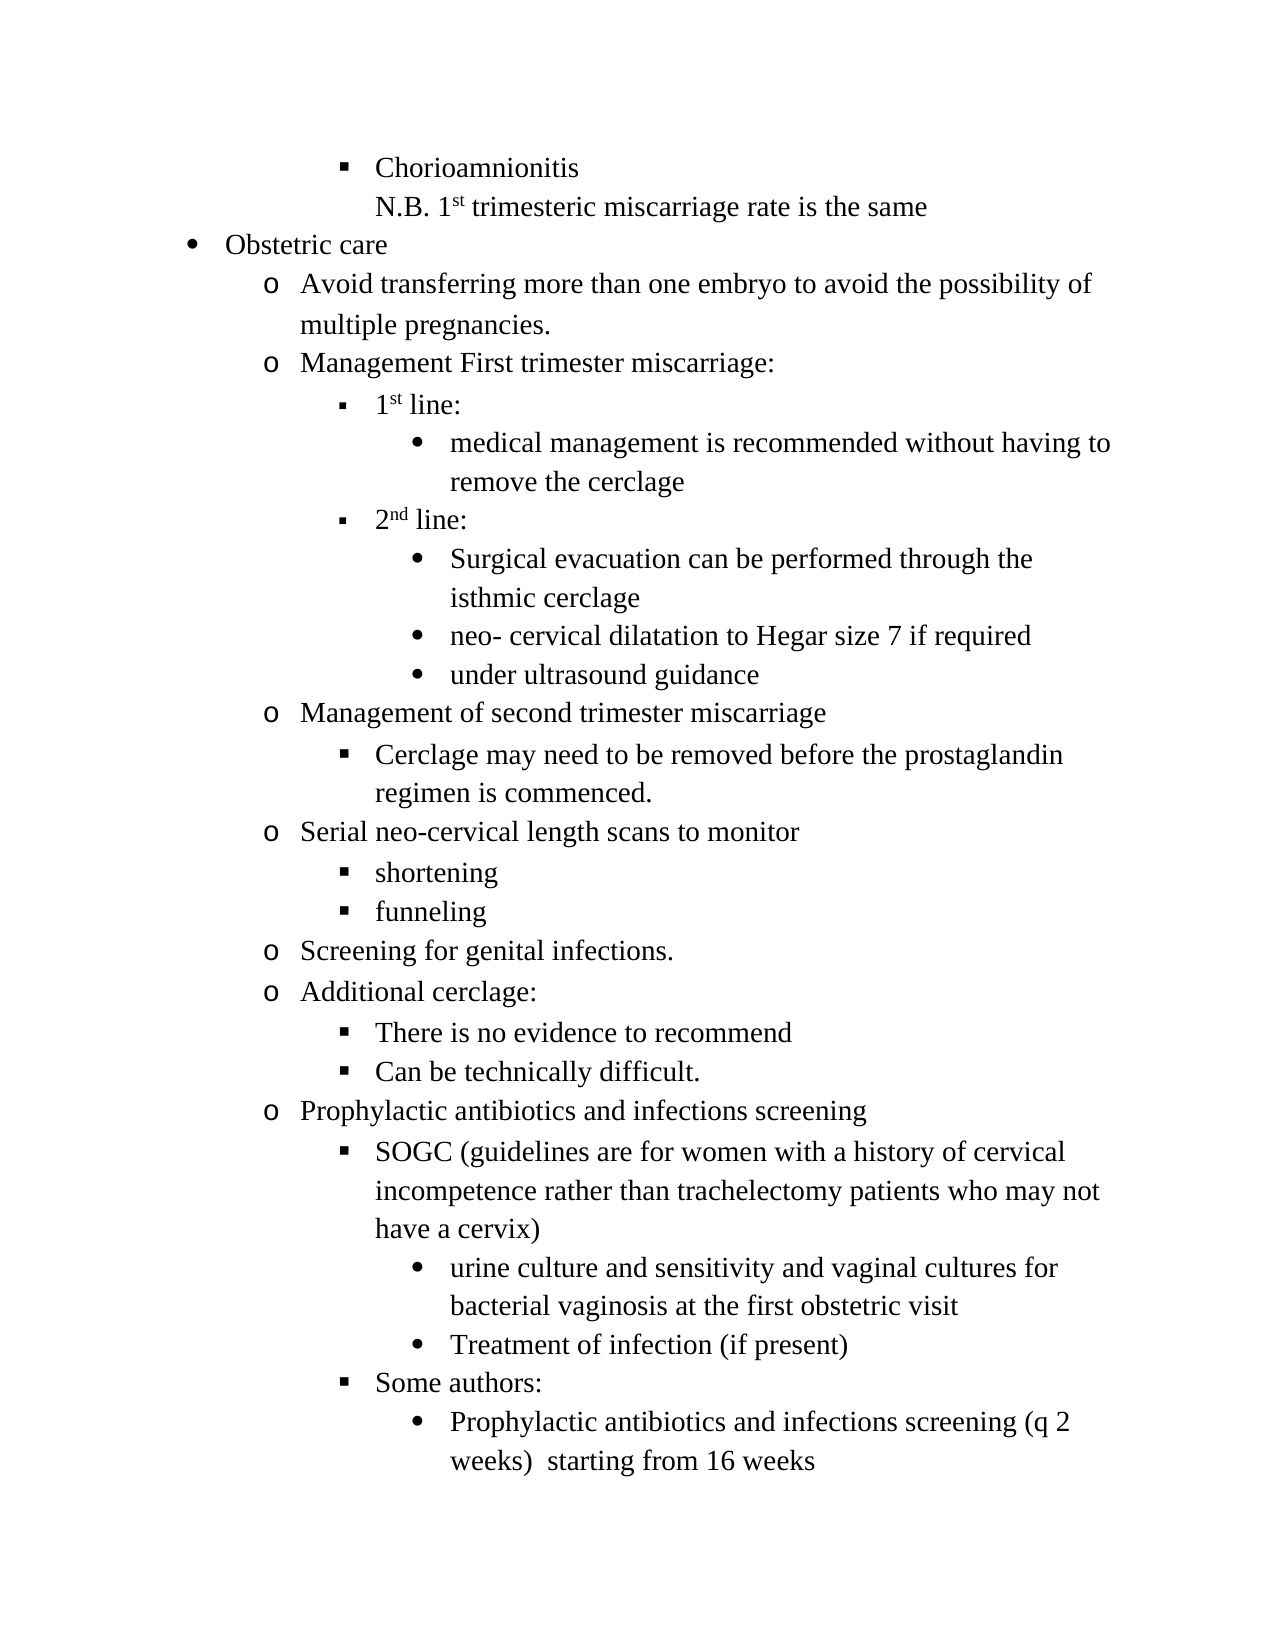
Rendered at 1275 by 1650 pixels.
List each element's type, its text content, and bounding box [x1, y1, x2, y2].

list Serial neo-cervical length scans to monitor [262, 814, 1125, 850]
list Cerclage may need to be removed before the prostaglandin regimen is commenced. [337, 737, 1125, 809]
list urine culture and sensitivity and vaginal cultures for bacterial vaginosis at the first obstetric visit [412, 1250, 1125, 1322]
list shortening [337, 855, 1125, 889]
list 1st line: [337, 387, 1125, 420]
list Prophylactic antibiotics and infections screening (q 2 weeks) starting from 16 weeks [412, 1404, 1125, 1476]
list Screening for genital infections. [262, 933, 1125, 969]
list SOGC (guidelines are for women with a history of cervical incompetence rather than trachelectomy patients who may not have a cervix) [337, 1134, 1125, 1245]
list Obstetric care [187, 227, 1125, 261]
list Surgical evacuation can be performed through the isthmic cerclage [412, 541, 1125, 613]
list under ultrasound guidance [412, 657, 1125, 691]
list Additional cerclage: [262, 974, 1125, 1010]
list Treatment of infection (if present) [412, 1327, 1125, 1361]
list Avoid transferring more than one embryo to avoid the possibility of multiple pregnancies. [262, 266, 1125, 340]
list Some authors: [337, 1366, 1125, 1399]
list neo- cervical dilatation to Hegar size 7 if required [412, 618, 1125, 652]
list medical management is recommended without having to remove the cerclage [412, 425, 1125, 497]
list Prophylactic antibiotics and infections screening [262, 1093, 1125, 1129]
list Management of second trimester miscarriage [262, 696, 1125, 732]
list 2nd line: [337, 502, 1125, 536]
list Can be technically difficult. [337, 1054, 1125, 1088]
list Chorioamnionitis [337, 150, 1125, 184]
list N.B. 1st trimesteric miscarriage rate is the same [375, 189, 1125, 222]
list Management First trimester miscarriage: [262, 345, 1125, 381]
list funneling [337, 894, 1125, 928]
list There is no evidence to recommend [337, 1015, 1125, 1049]
